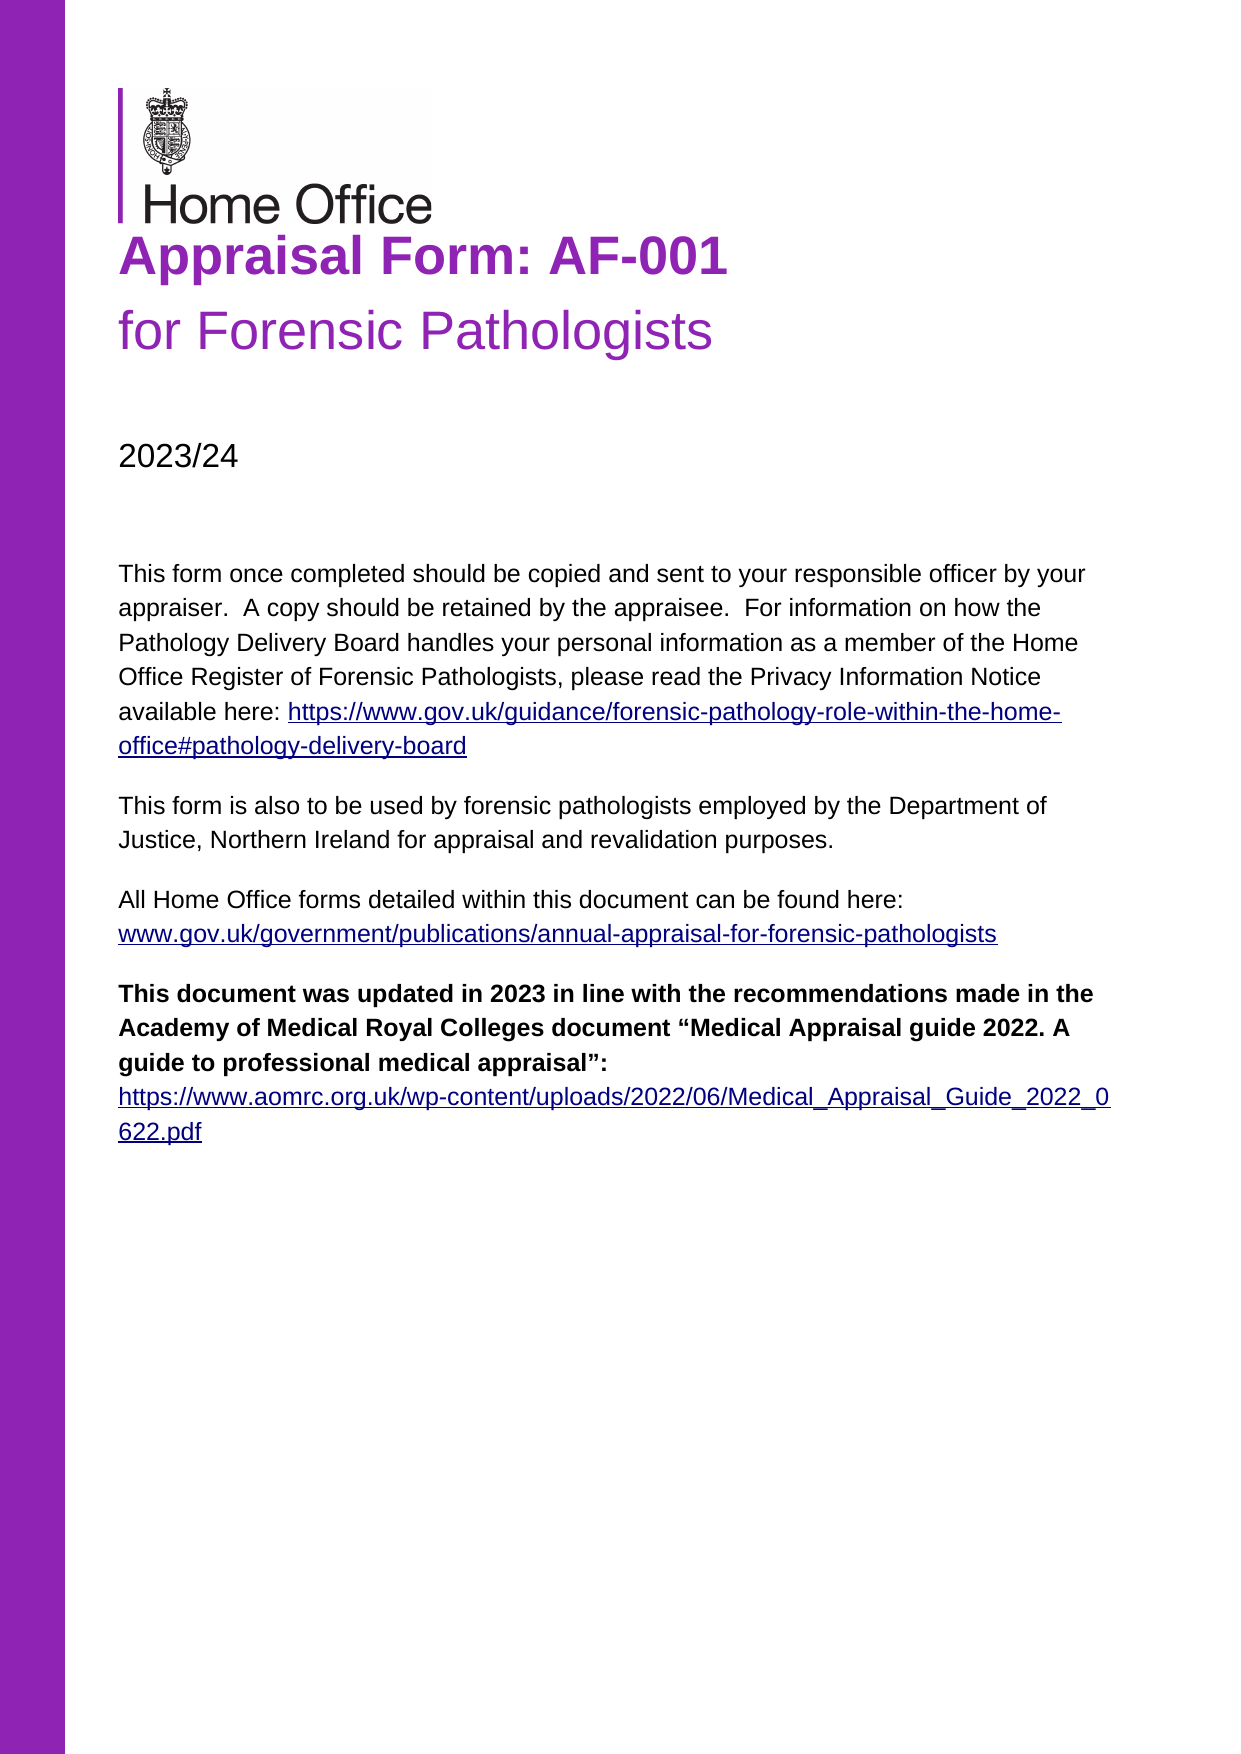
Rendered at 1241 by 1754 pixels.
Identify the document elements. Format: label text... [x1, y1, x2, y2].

text All Home Office forms detailed within this document can be found here: www.gov.uk/government/publications/annual-appraisal-for-forensic-pathologists [118, 885, 1122, 948]
title Appraisal Form: AF-001 [118, 89, 1122, 286]
text This form is also to be used by forensic pathologists employed by the Department of Justice, Northern Ireland for appraisal and revalidation purposes. [118, 791, 1122, 854]
text This form once completed should be copied and sent to your responsible officer by your appraiser. A copy should be retained by the appraisee. For information on how the Pathology Delivery Board handles your personal information as a member of the Home Office Register of Forensic Pathologists, please read the Privacy Information Notice available here: https://www.gov.uk/guidance/forensic-pathology-role-within-the-home-office#pathology-delivery-board [118, 559, 1122, 760]
text 2023/24 [118, 436, 1122, 474]
text This document was updated in 2023 in line with the recommendations made in the Academy of Medical Royal Colleges document “Medical Appraisal guide 2022. A guide to professional medical appraisal”: https://www.aomrc.org.uk/wp-content/uploads/2022/06/Medical_Appraisal_Guide_2022_0622.pdf [118, 979, 1122, 1145]
subtitle for Forensic Pathologists [118, 299, 1122, 361]
